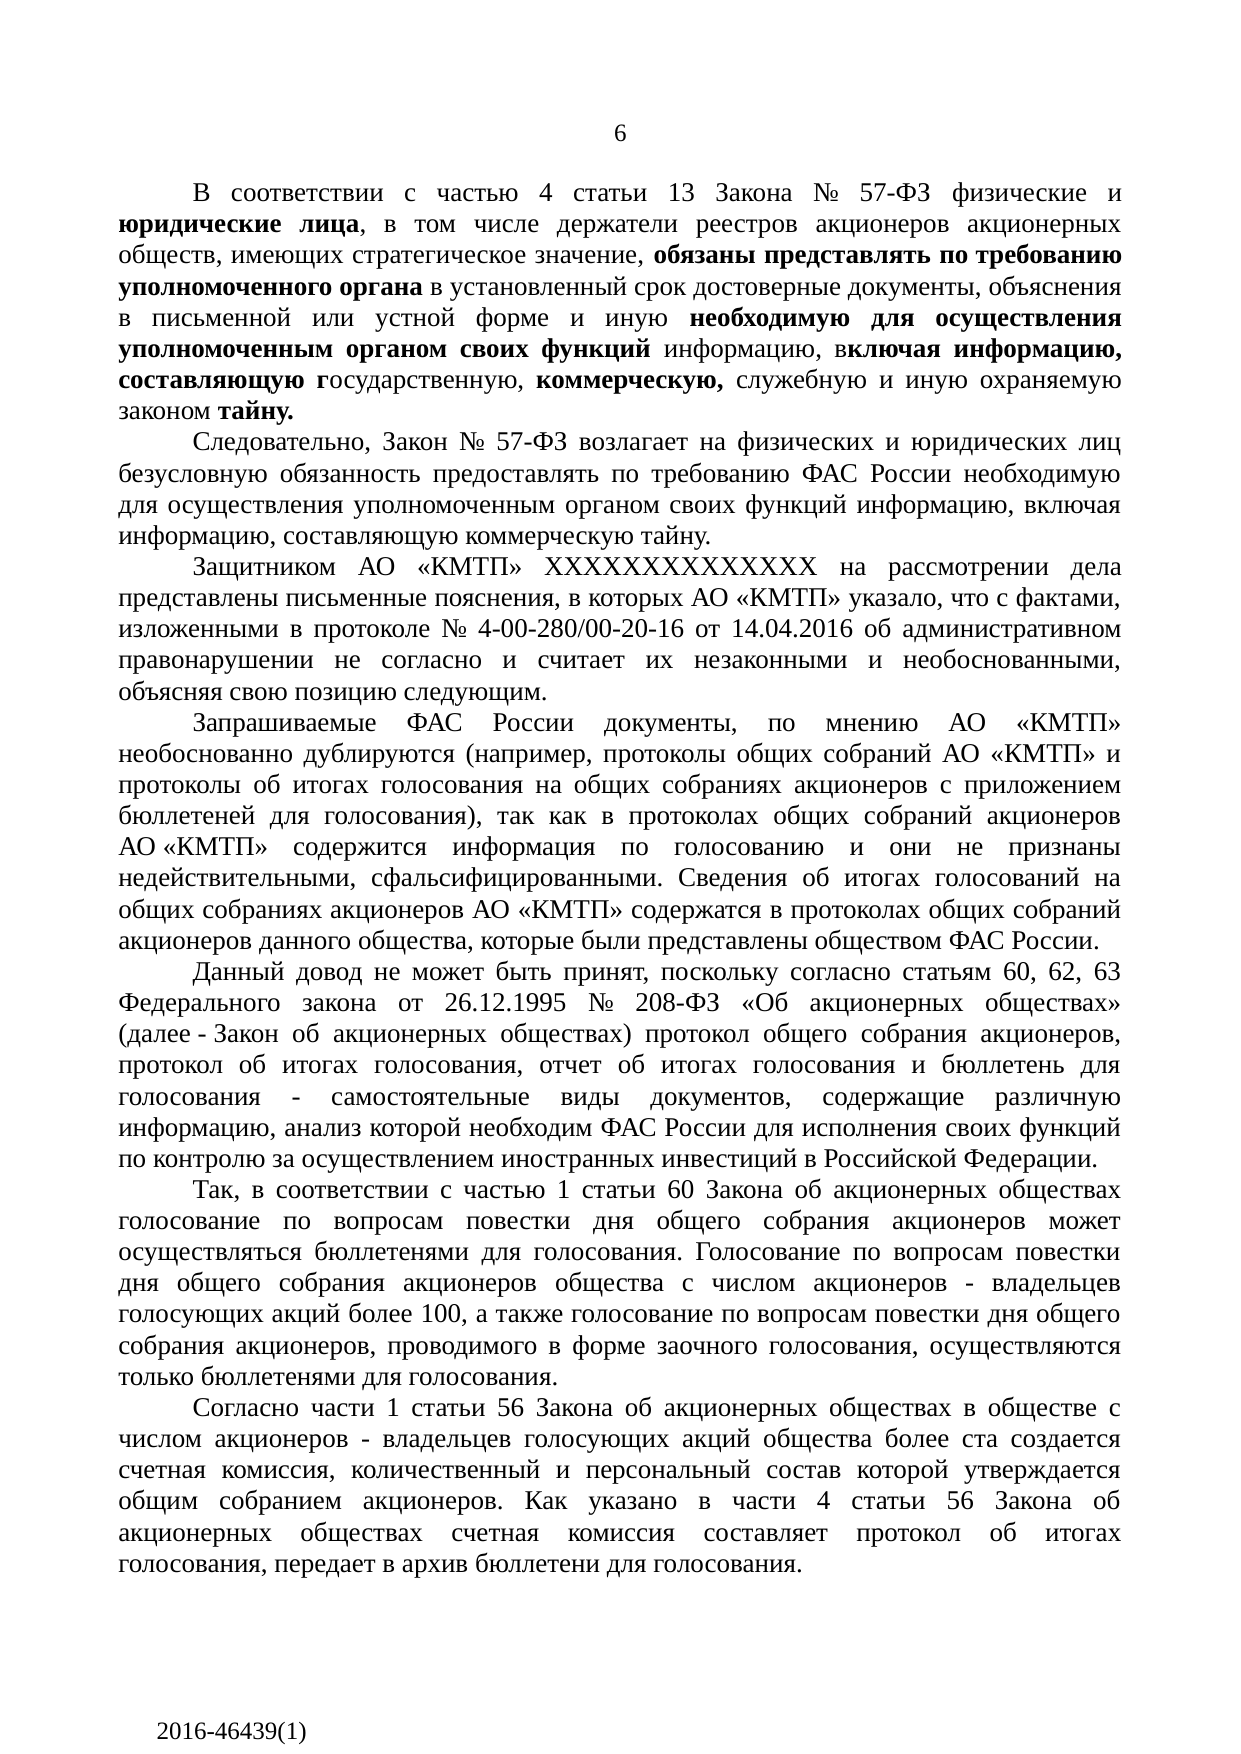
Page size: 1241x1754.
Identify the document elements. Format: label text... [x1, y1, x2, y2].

text Согласно части 1 статьи 56 Закона об акционерных обществах в обществе с числом акционеров - владельцев голосующих акций общества более ста создается счетная комиссия, количественный и персональный состав которой утверждается общим собранием акционеров. Как указано в части 4 статьи 56 Закона об акционерных обществах счетная комиссия составляет протокол об итогах голосования, передает в архив бюллетени для голосования. [118, 1391, 1122, 1578]
text В соответствии с частью 4 статьи 13 Закона № 57-ФЗ физические и юридические лица, в том числе держатели реестров акционеров акционерных обществ, имеющих стратегическое значение, обязаны представлять по требованию уполномоченного органа в установленный срок достоверные документы, объяснения в письменной или устной форме и иную необходимую для осуществления уполномоченным органом своих функций информацию, включая информацию, составляющую государственную, коммерческую, служебную и иную охраняемую законом тайну. [118, 176, 1122, 426]
text Данный довод не может быть принят, поскольку согласно статьям 60, 62, 63 Федерального закона от 26.12.1995 № 208-ФЗ «Об акционерных обществах» (далее ‑ Закон об акционерных обществах) протокол общего собрания акционеров, протокол об итогах голосования, отчет об итогах голосования и бюллетень для голосования - самостоятельные виды документов, содержащие различную информацию, анализ которой необходим ФАС России для исполнения своих функций по контролю за осуществлением иностранных инвестиций в Российской Федерации. [118, 955, 1122, 1173]
text Следовательно, Закон № 57-ФЗ возлагает на физических и юридических лиц безусловную обязанность предоставлять по требованию ФАС России необходимую для осуществления уполномоченным органом своих функций информацию, включая информацию, составляющую коммерческую тайну. [118, 426, 1122, 550]
text Защитником АО «КМТП» XXXXXXXXXXXXXX на рассмотрении дела представлены письменные пояснения, в которых АО «КМТП» указало, что с фактами, изложенными в протоколе № 4-00-280/00-20-16 от 14.04.2016 об административном правонарушении не согласно и считает их незаконными и необоснованными, объясняя свою позицию следующим. [118, 550, 1122, 706]
text Так, в соответствии с частью 1 статьи 60 Закона об акционерных обществах голосование по вопросам повестки дня общего собрания акционеров может осуществляться бюллетенями для голосования. Голосование по вопросам повестки дня общего собрания акционеров общества с числом акционеров - владельцев голосующих акций более 100, а также голосование по вопросам повестки дня общего собрания акционеров, проводимого в форме заочного голосования, осуществляются только бюллетенями для голосования. [118, 1173, 1122, 1391]
text Запрашиваемые ФАС России документы, по мнению АО «КМТП» необоснованно дублируются (например, протоколы общих собраний АО «КМТП» и протоколы об итогах голосования на общих собраниях акционеров с приложением бюллетеней для голосования), так как в протоколах общих собраний акционеров АО «КМТП» содержится информация по голосованию и они не признаны недействительными, сфальсифицированными. Сведения об итогах голосований на общих собраниях акционеров АО «КМТП» содержатся в протоколах общих собраний акционеров данного общества, которые были представлены обществом ФАС России. [118, 706, 1122, 955]
